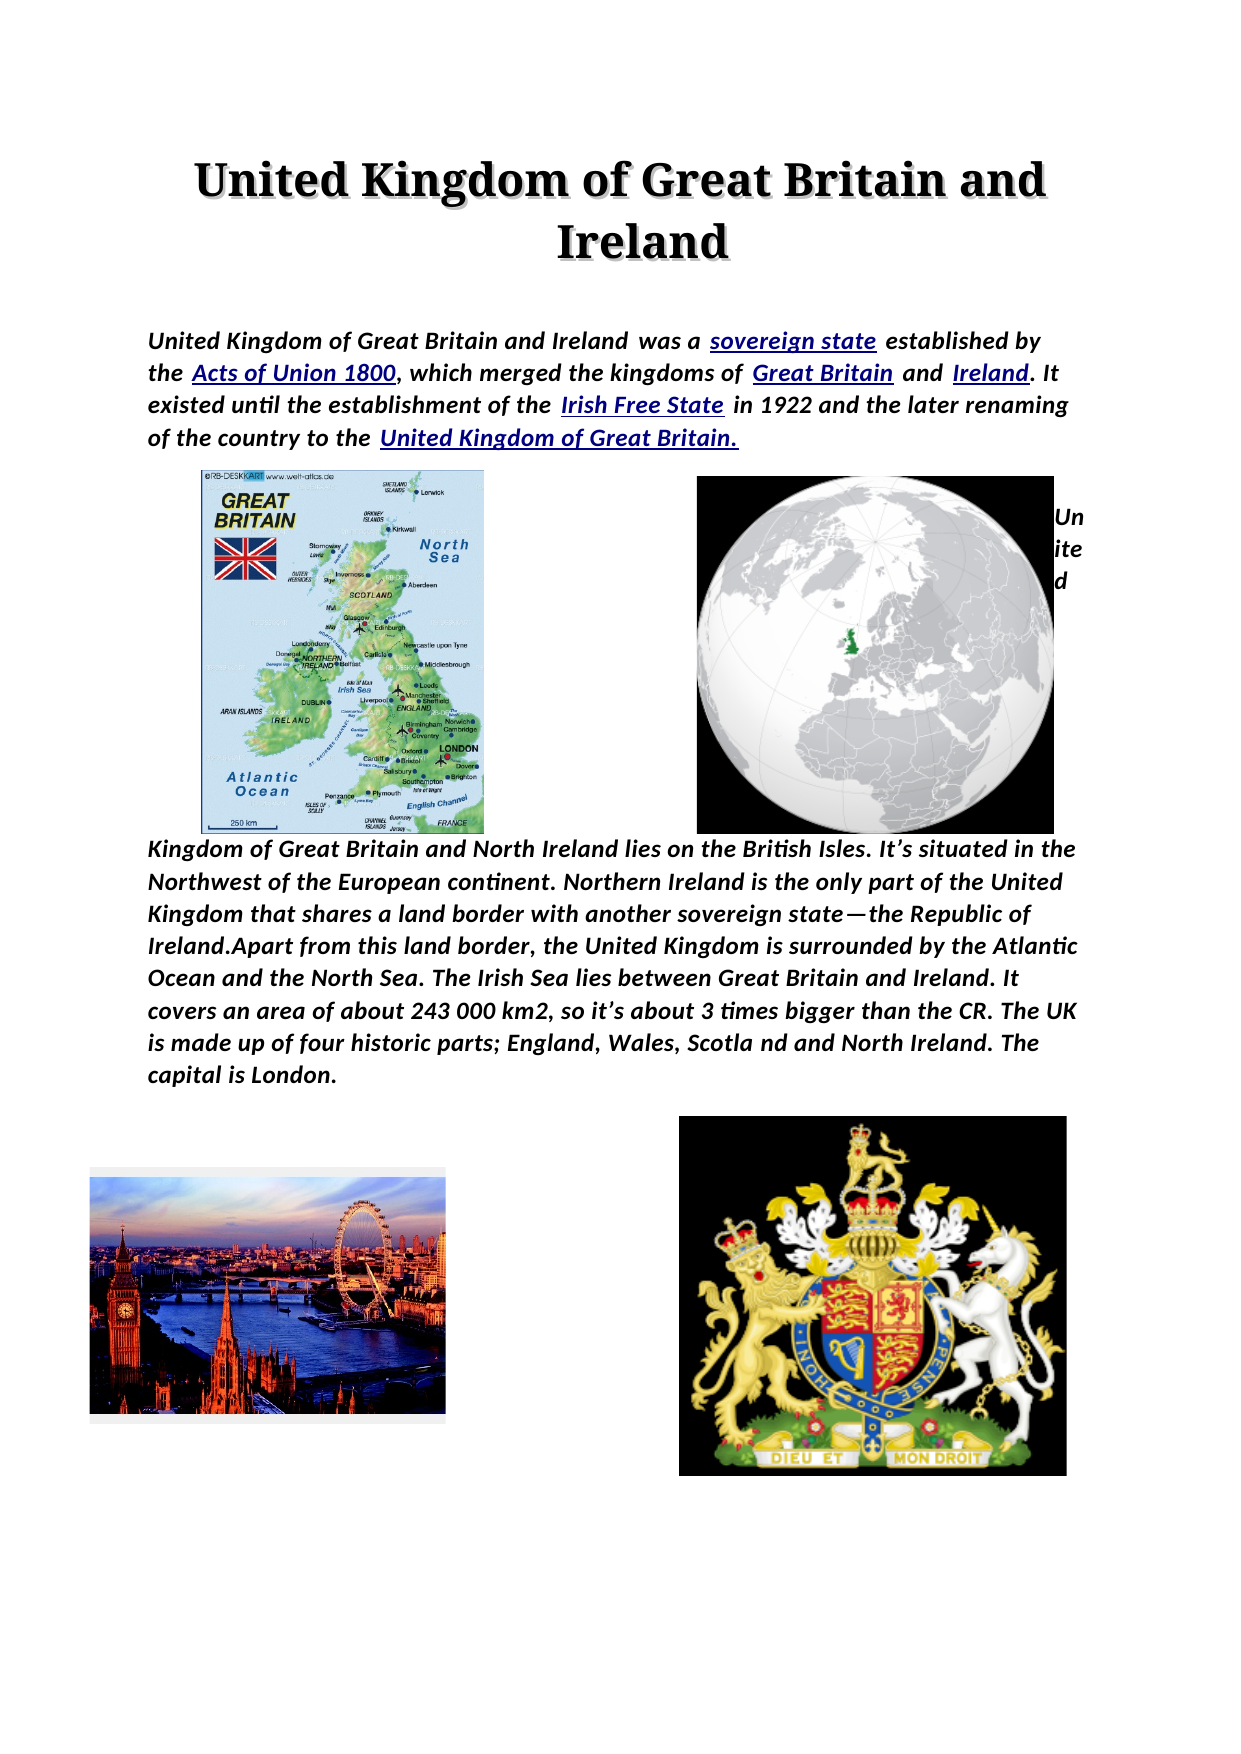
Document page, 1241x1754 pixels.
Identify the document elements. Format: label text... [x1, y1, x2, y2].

subtitle United Kingdom of Great Britain and Ireland [148, 148, 1093, 272]
picture [201, 470, 484, 834]
picture [696, 476, 1054, 834]
picture [679, 1116, 1067, 1476]
picture [89, 1167, 446, 1424]
text United Kingdom of Great Britain and North Ireland lies on the British Isles. It’s situated in the Northwest of the European continent. Northern Ireland is the only part of the United Kingdom that shares a land border with another sovereign state‍—‌the Republic of Ireland.Apart from this land border, the United Kingdom is surrounded by the Atlantic Ocean and the North Sea. The Irish Sea lies between Great Britain and Ireland. It covers an area of about 243 000 km2, so it’s about 3 times bigger than the CR. The UK is made up of four historic parts; England, Wales, Scotla nd and North Ireland. The capital is London. [148, 471, 1093, 1090]
text United Kingdom of Great Britain and Ireland was a sovereign state established by the Acts of Union 1800, which merged the kingdoms of Great Britain and Ireland. It existed until the establishment of the Irish Free State in 1922 and the later renaming of the country to the United Kingdom of Great Britain. [148, 325, 1093, 452]
